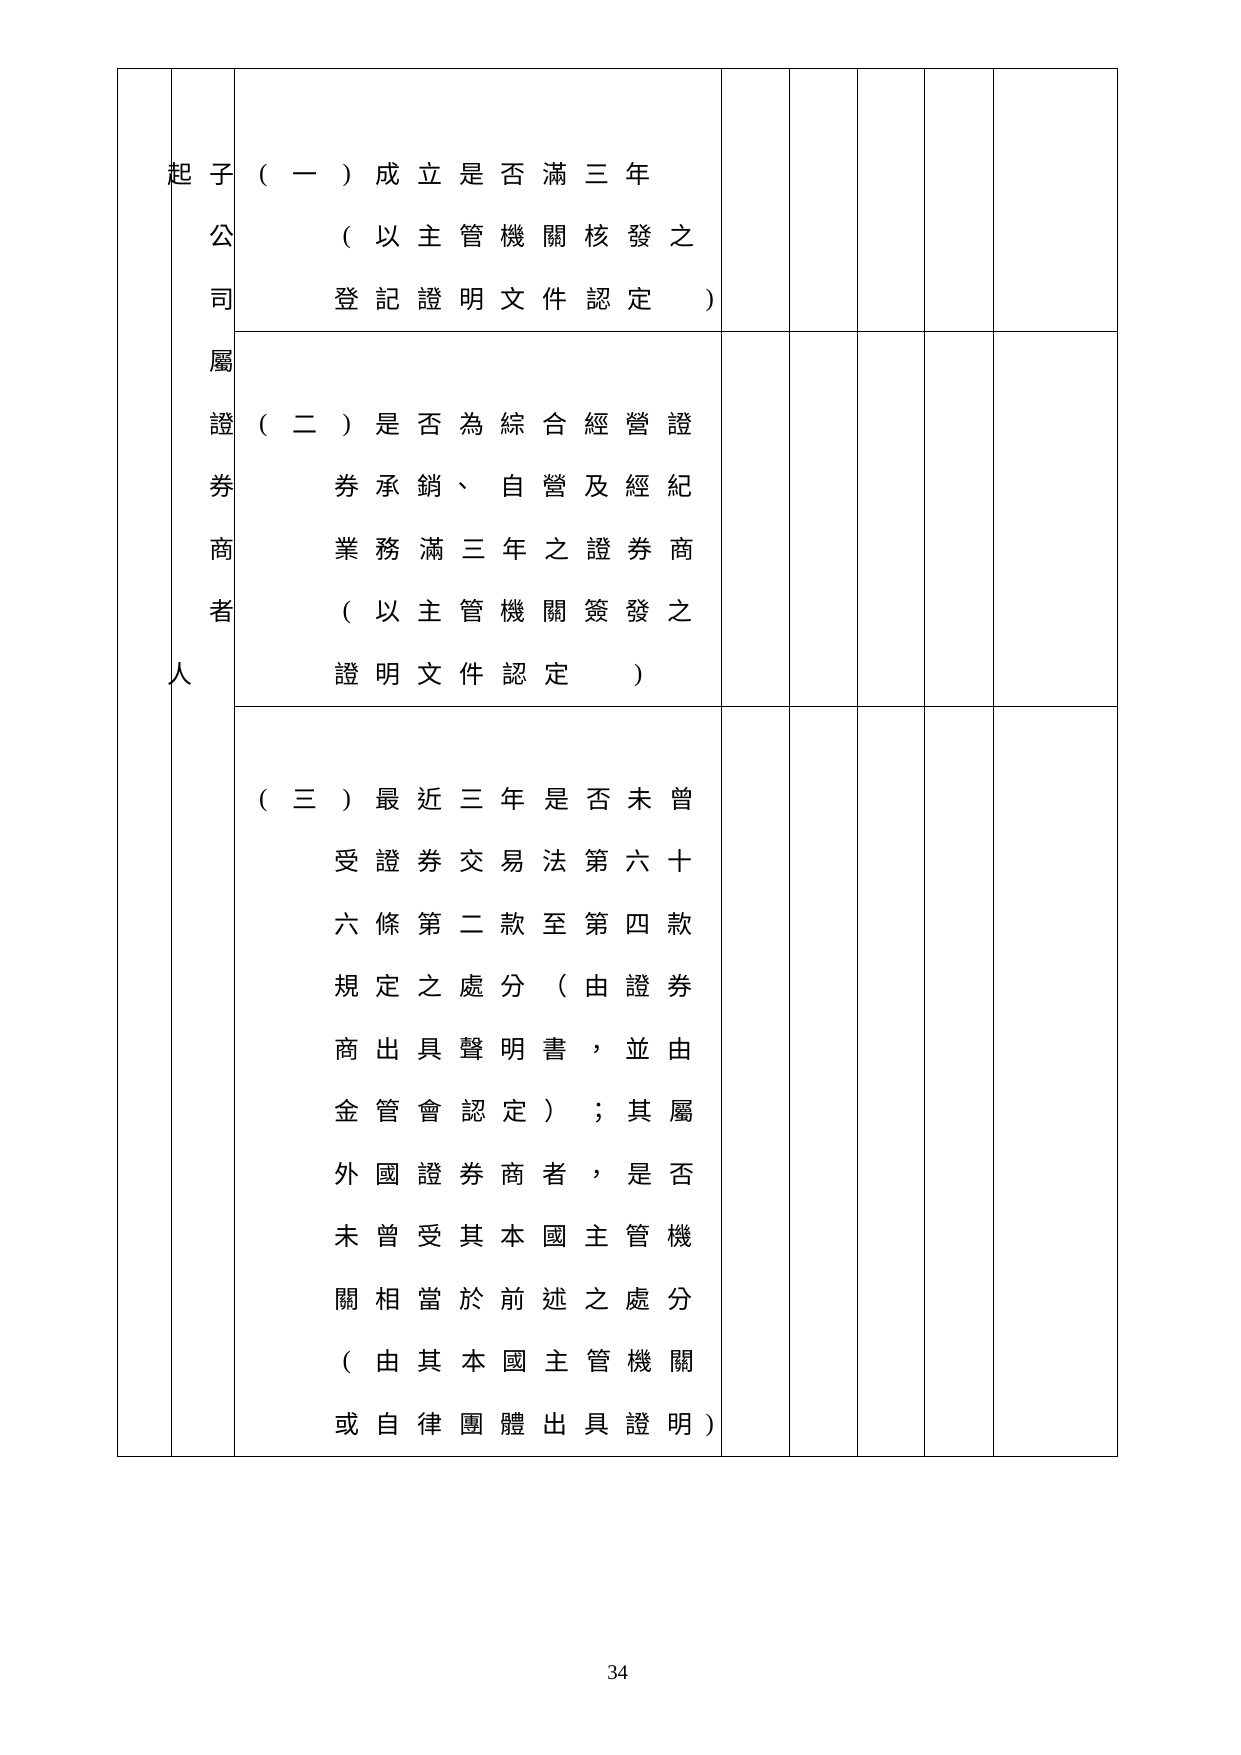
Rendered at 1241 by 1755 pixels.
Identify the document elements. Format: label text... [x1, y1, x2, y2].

table_cell [858, 332, 924, 706]
table_cell [925, 707, 993, 1456]
table_cell 金融控股公司之子公司屬證券商者 [172, 69, 234, 1456]
table_cell (三)最近三年是否未曾受證券交易法第六十六條第二款至第四款規定之處分（由證券商出具聲明書，並由金管會認定）；其屬外國證券商者，是否未曾受其本國主管機關相當於前述之處分(由其本國主管機關或自律團體出具證明) [235, 707, 721, 1456]
table_cell [858, 707, 924, 1456]
table_cell [722, 332, 789, 706]
table_cell [790, 332, 857, 706]
table_cell [994, 69, 1117, 331]
table_cell [994, 332, 1117, 706]
table_cell [925, 332, 993, 706]
table_cell [722, 707, 789, 1456]
table_cell [858, 69, 924, 331]
table_cell [994, 707, 1117, 1456]
table_cell (二)是否為綜合經營證券承銷、自營及經紀業務滿三年之證券商(以主管機關簽發之證明文件認定) [235, 332, 721, 706]
table_cell [722, 69, 789, 331]
table_cell (一)成立是否滿三年(以主管機關核發之登記證明文件認定) [235, 69, 721, 331]
table_cell [790, 69, 857, 331]
table_cell [925, 69, 993, 331]
table_cell [790, 707, 857, 1456]
table_cell 發 起 人 [118, 69, 171, 1456]
